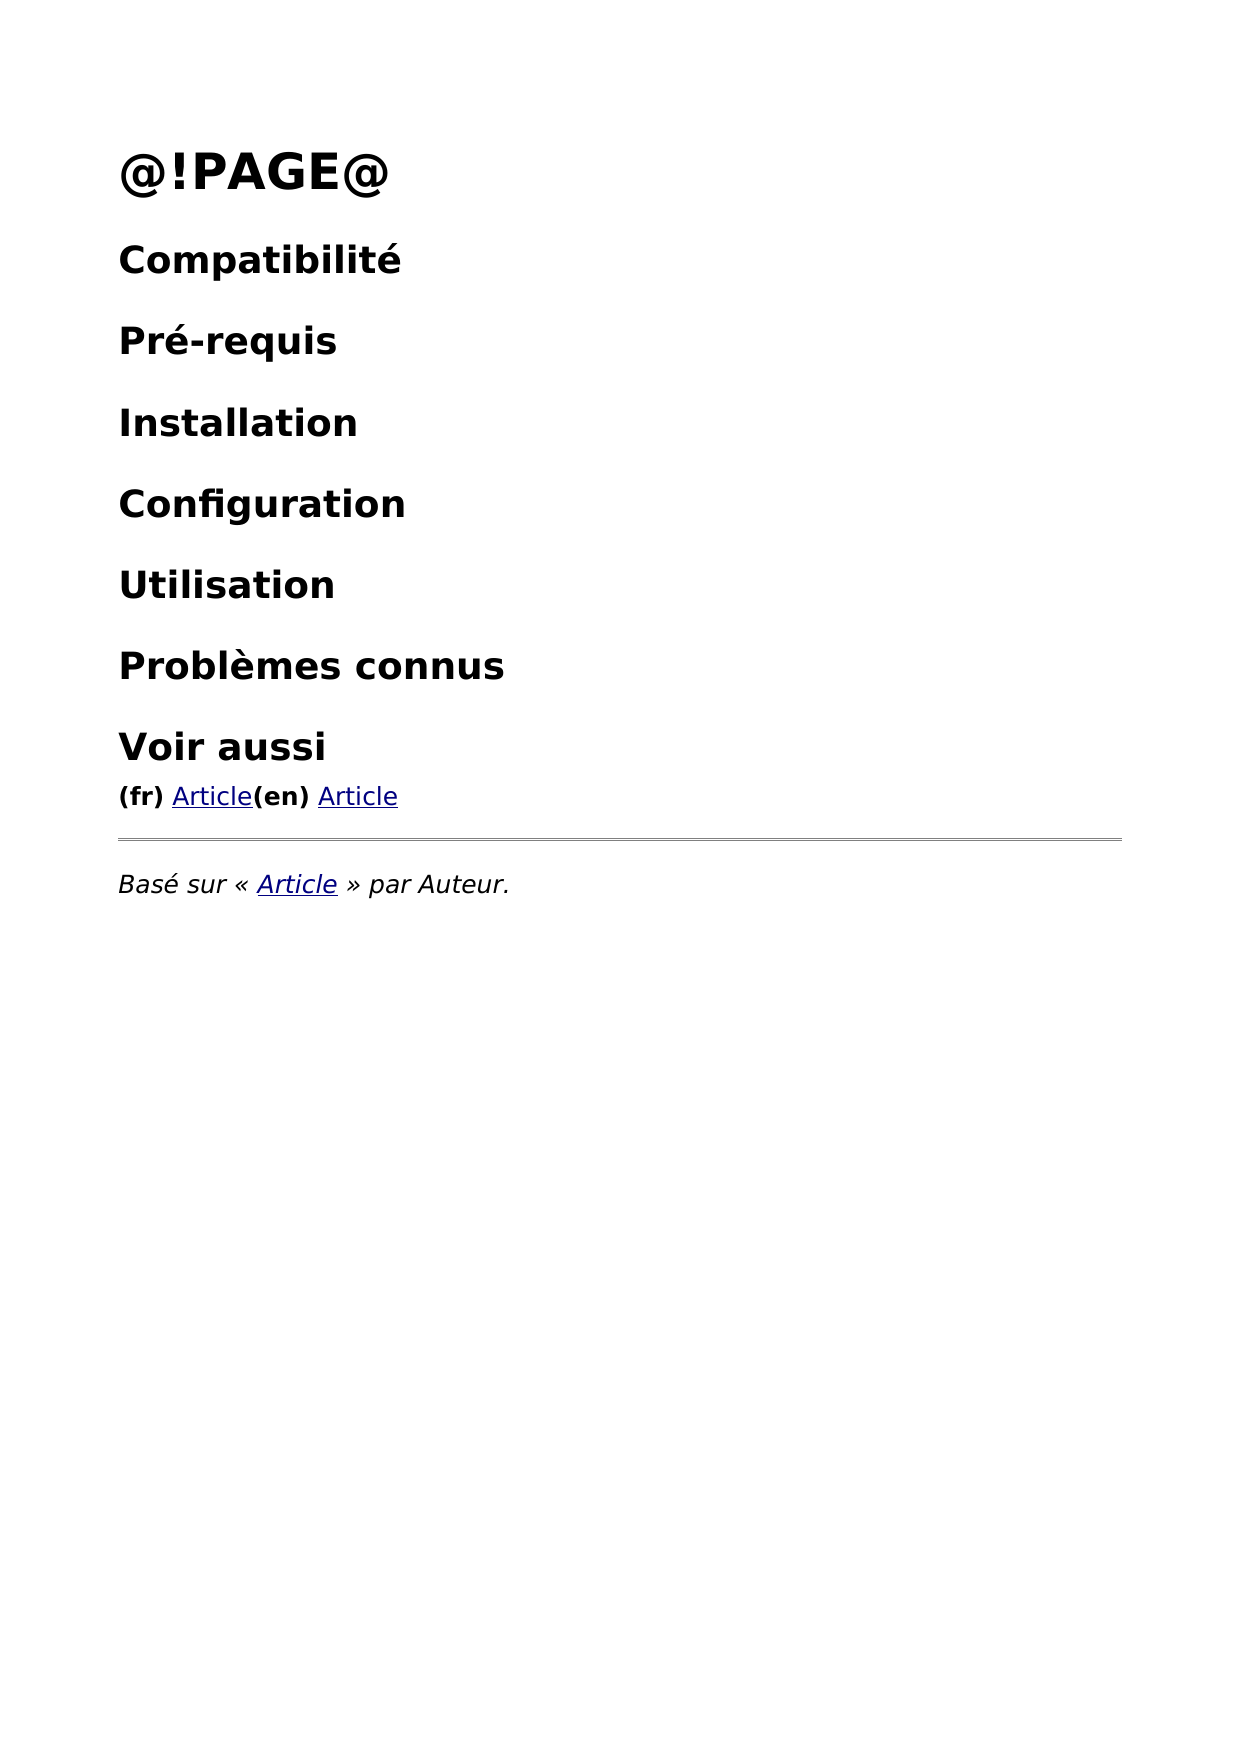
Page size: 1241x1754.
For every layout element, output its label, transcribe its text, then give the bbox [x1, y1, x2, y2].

subtitle Installation [118, 401, 1122, 445]
subtitle Pré-requis [118, 320, 1122, 364]
text (fr) Article(en) Article [118, 782, 1122, 811]
subtitle Compatibilité [118, 239, 1122, 282]
subtitle @!PAGE@ [118, 143, 1122, 201]
subtitle Utilisation [118, 563, 1122, 607]
text Basé sur « Article » par Auteur. [118, 870, 1122, 899]
subtitle Configuration [118, 482, 1122, 526]
subtitle Problèmes connus [118, 644, 1122, 688]
subtitle Voir aussi [118, 726, 1122, 769]
